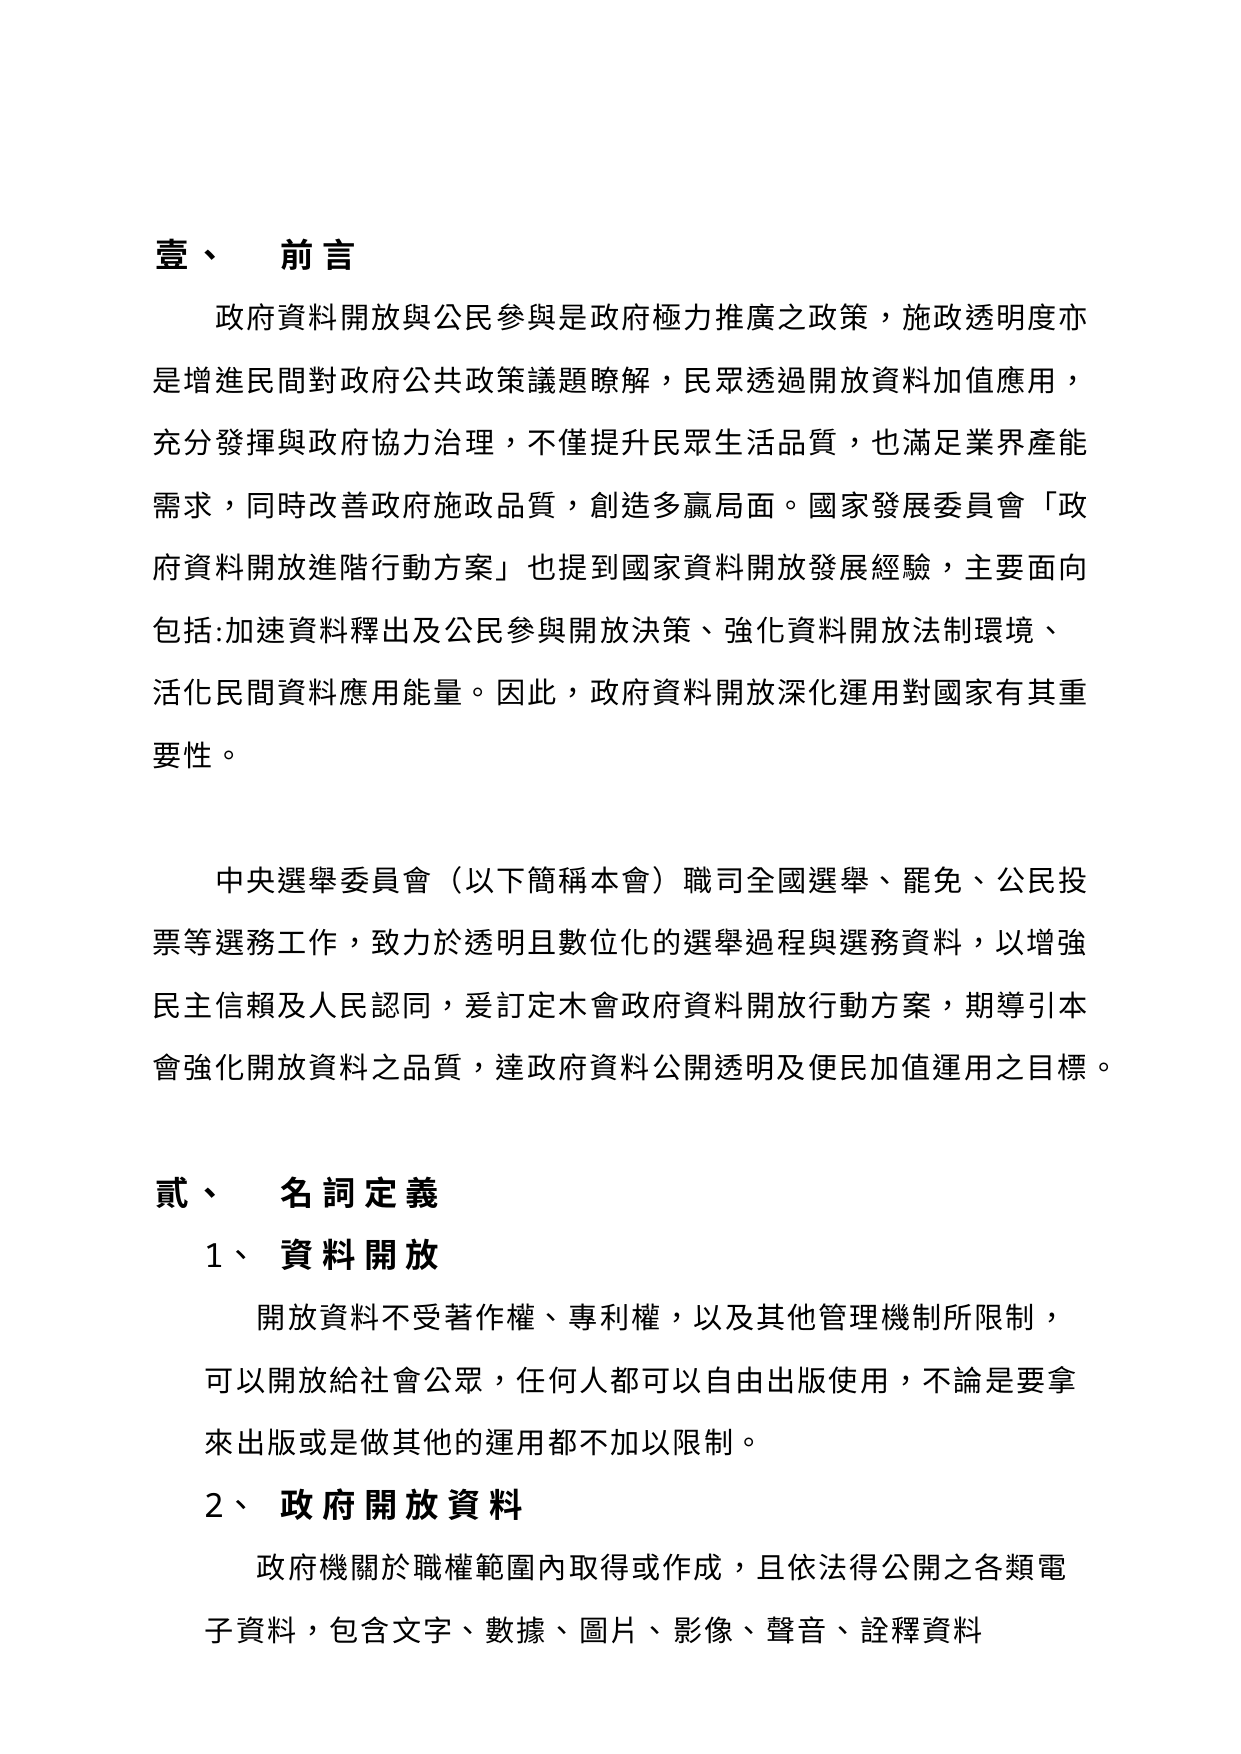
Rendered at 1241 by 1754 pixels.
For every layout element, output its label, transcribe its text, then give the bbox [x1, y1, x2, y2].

list 資料開放 [196, 1212, 1089, 1274]
text 開放資料不受著作權、專利權，以及其他管理機制所限制，可以開放給社會公眾，任何人都可以自由出版使用，不論是要拿來出版或是做其他的運用都不加以限制。 [201, 1274, 1089, 1462]
text 政府機關於職權範圍內取得或作成，且依法得公開之各類電子資料，包含文字、數據、圖片、影像、聲音、詮釋資料 [201, 1524, 1089, 1649]
text 中央選舉委員會（以下簡稱本會）職司全國選舉、罷免、公民投票等選務工作，致力於透明且數位化的選舉過程與選務資料，以增強民主信賴及人民認同，爰訂定木會政府資料開放行動方案，期導引本會強化開放資料之品質，達政府資料公開透明及便民加值運用之目標。 [151, 837, 1089, 1087]
text 政府資料開放與公民參與是政府極力推廣之政策，施政透明度亦是增進民間對政府公共政策議題瞭解，民眾透過開放資料加值應用，充分發揮與政府協力治理，不僅提升民眾生活品質，也滿足業界產能需求，同時改善政府施政品質，創造多贏局面。國家發展委員會「政府資料開放進階行動方案」也提到國家資料開放發展經驗，主要面向包括:加速資料釋出及公民參與開放決策、強化資料開放法制環境、活化民間資料應用能量。因此，政府資料開放深化運用對國家有其重要性。 [151, 274, 1089, 774]
list 名詞定義 [151, 1149, 1089, 1212]
list 前言 [151, 212, 1089, 274]
list 政府開放資料 [196, 1462, 1089, 1524]
